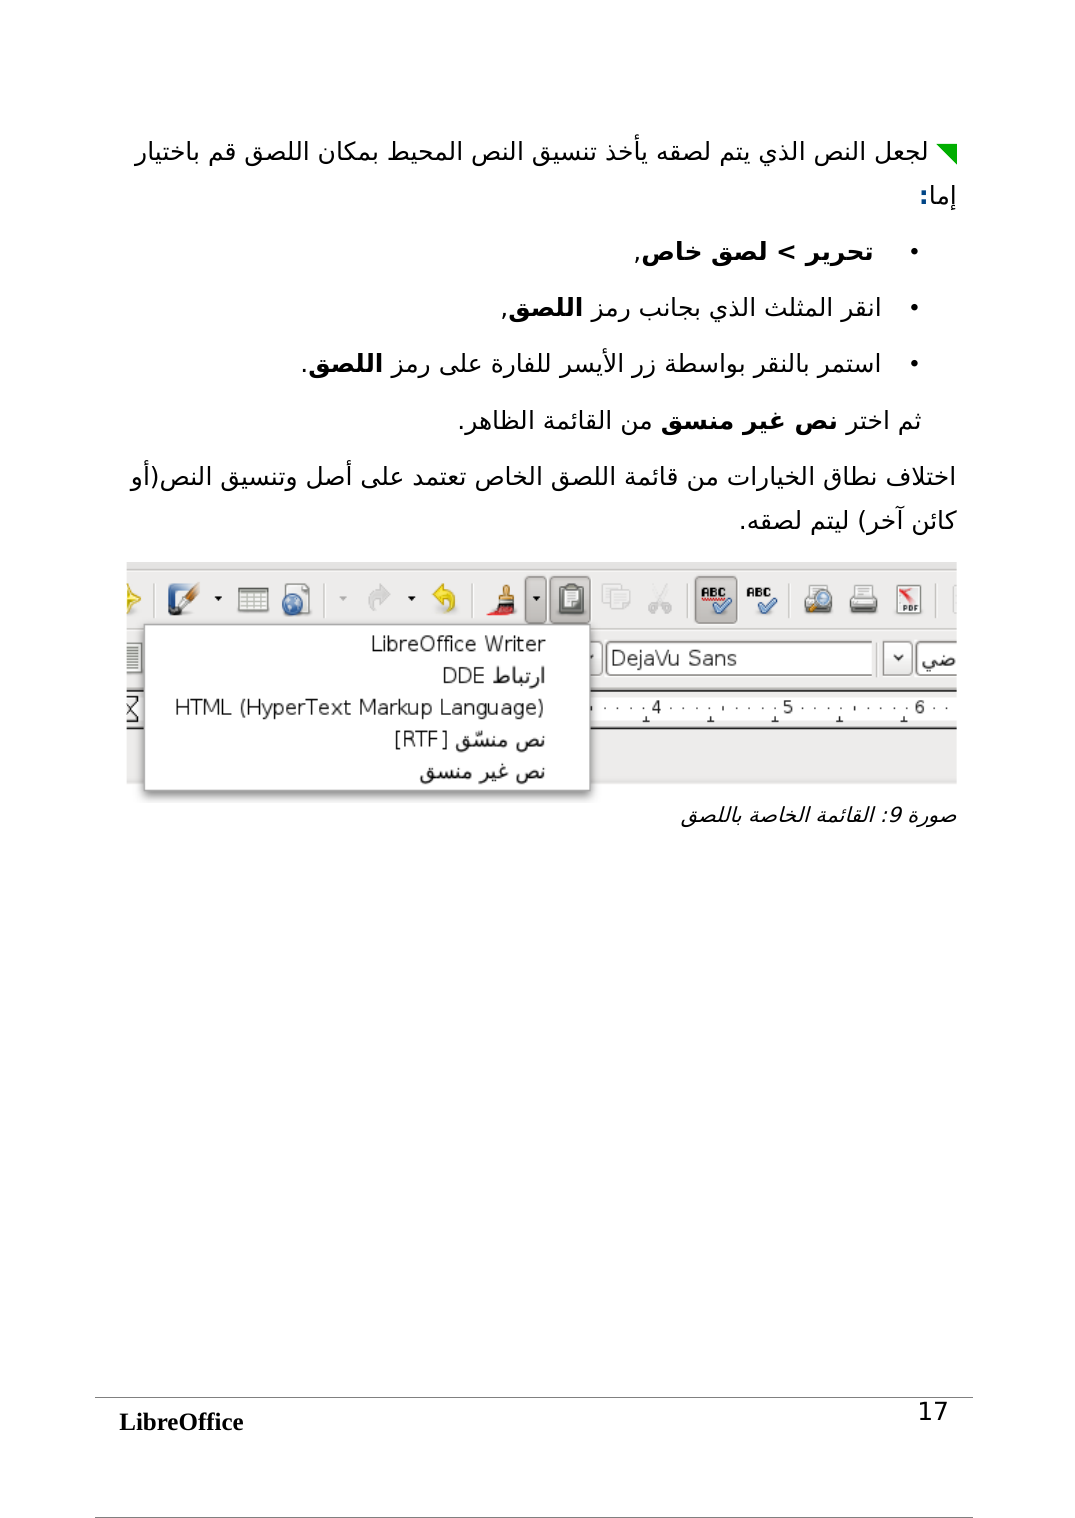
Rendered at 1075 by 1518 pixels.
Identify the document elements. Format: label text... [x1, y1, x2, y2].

text  لجعل النص الذي يتم لصقه يأخذ تنسيق النص المحيط بمكان اللصق قم باختيار إما: [118, 137, 957, 210]
list تحرير > لصق خاص, [118, 237, 919, 266]
list ثم اختر نص غير منسق من القائمة الظاهر. [118, 406, 959, 435]
picture [126, 562, 957, 803]
list انقر المثلث الذي بجانب رمز اللصق, [118, 293, 919, 323]
text صورة 9: القائمة الخاصة باللصق [118, 575, 956, 827]
text اختلاف نطاق الخيارات من قائمة اللصق الخاص تعتمد على أصل وتنسيق النص(أو كائن آخر) ليتم لصقه. [118, 462, 957, 535]
list استمر بالنقر بواسطة زر الأيسر للفارة على رمز اللصق. [118, 350, 919, 379]
